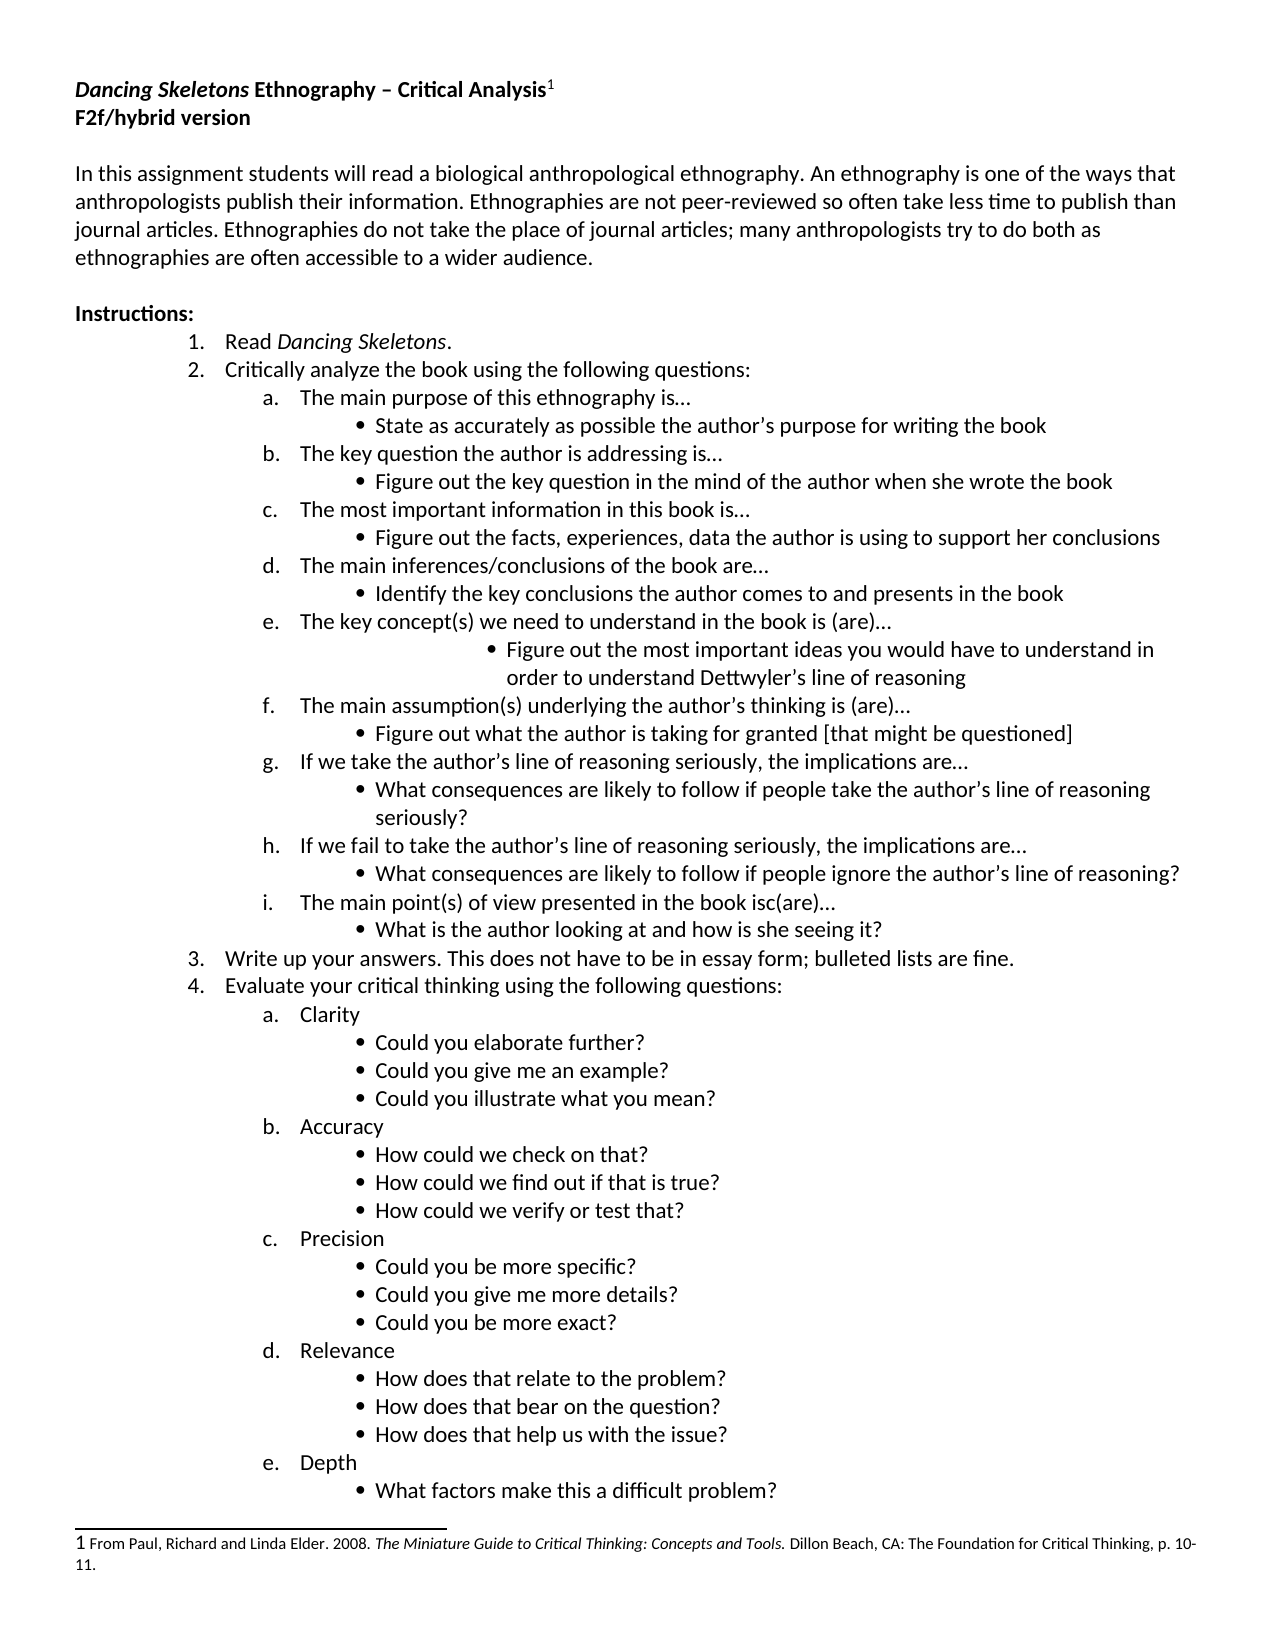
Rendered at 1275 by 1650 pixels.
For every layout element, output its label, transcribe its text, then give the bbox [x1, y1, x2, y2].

list Could you be more specific? [356, 1252, 1200, 1280]
list What factors make this a difficult problem? [356, 1476, 1200, 1504]
list In this assignment students will read a biological anthropological ethnography. An ethnography is one of the ways that anthropologists publish their information. Ethnographies are not peer-reviewed so often take less time to publish than journal articles. Ethnographies do not take the place of journal articles; many anthropologists try to do both as ethnographies are often accessible to a wider audience. [75, 159, 1200, 271]
list How could we find out if that is true? [356, 1168, 1200, 1196]
list How does that help us with the issue? [356, 1420, 1200, 1448]
list The key question the author is addressing is… [262, 439, 1200, 467]
list Clarity [262, 1000, 1200, 1028]
list Identify the key conclusions the author comes to and presents in the book [356, 579, 1200, 607]
list The main assumption(s) underlying the author’s thinking is (are)… [262, 691, 1200, 719]
text From Paul, Richard and Linda Elder. 2008. The Miniature Guide to Critical Thinking: Concepts and Tools. Dillon Beach, CA: The Foundation for Critical Thinking, p. 10-11. [75, 1529, 1200, 1575]
list Could you elaborate further? [356, 1028, 1200, 1056]
list Could you be more exact? [356, 1308, 1200, 1336]
list Read Dancing Skeletons. [187, 327, 1200, 355]
list How does that relate to the problem? [356, 1364, 1200, 1392]
list The main inferences/conclusions of the book are… [262, 551, 1200, 579]
list How does that bear on the question? [356, 1392, 1200, 1420]
list The main point(s) of view presented in the book isc(are)… [262, 888, 1200, 916]
list If we fail to take the author’s line of reasoning seriously, the implications are… [262, 832, 1200, 859]
list Dancing Skeletons Ethnography – Critical Analysis [75, 75, 1200, 103]
list Evaluate your critical thinking using the following questions: [187, 972, 1200, 1000]
list The key concept(s) we need to understand in the book is (are)… [262, 607, 1200, 635]
list Depth [262, 1448, 1200, 1476]
list Instructions: [75, 299, 1200, 327]
list The most important information in this book is… [262, 495, 1200, 523]
list Figure out the key question in the mind of the author when she wrote the book [356, 467, 1200, 495]
list Figure out the facts, experiences, data the author is using to support her conclusions [356, 523, 1200, 551]
list What consequences are likely to follow if people ignore the author’s line of reasoning? [356, 859, 1200, 888]
list What is the author looking at and how is she seeing it? [356, 916, 1200, 944]
list Relevance [262, 1336, 1200, 1364]
list How could we check on that? [356, 1140, 1200, 1168]
list State as accurately as possible the author’s purpose for writing the book [356, 411, 1200, 439]
list The main purpose of this ethnography is… [262, 383, 1200, 411]
list Could you illustrate what you mean? [356, 1084, 1200, 1112]
list Could you give me an example? [356, 1056, 1200, 1084]
list Write up your answers. This does not have to be in essay form; bulleted lists are fine. [187, 944, 1200, 972]
list How could we verify or test that? [356, 1196, 1200, 1224]
list If we take the author’s line of reasoning seriously, the implications are… [262, 747, 1200, 776]
list F2f/hybrid version [75, 103, 1200, 131]
list Critically analyze the book using the following questions: [187, 355, 1200, 383]
list Figure out what the author is taking for granted [that might be questioned] [356, 719, 1200, 747]
list Could you give me more details? [356, 1280, 1200, 1308]
list Accuracy [262, 1112, 1200, 1140]
list Figure out the most important ideas you would have to understand in order to understand Dettwyler’s line of reasoning [488, 635, 1200, 691]
list What consequences are likely to follow if people take the author’s line of reasoning seriously? [356, 776, 1200, 832]
list Precision [262, 1224, 1200, 1252]
